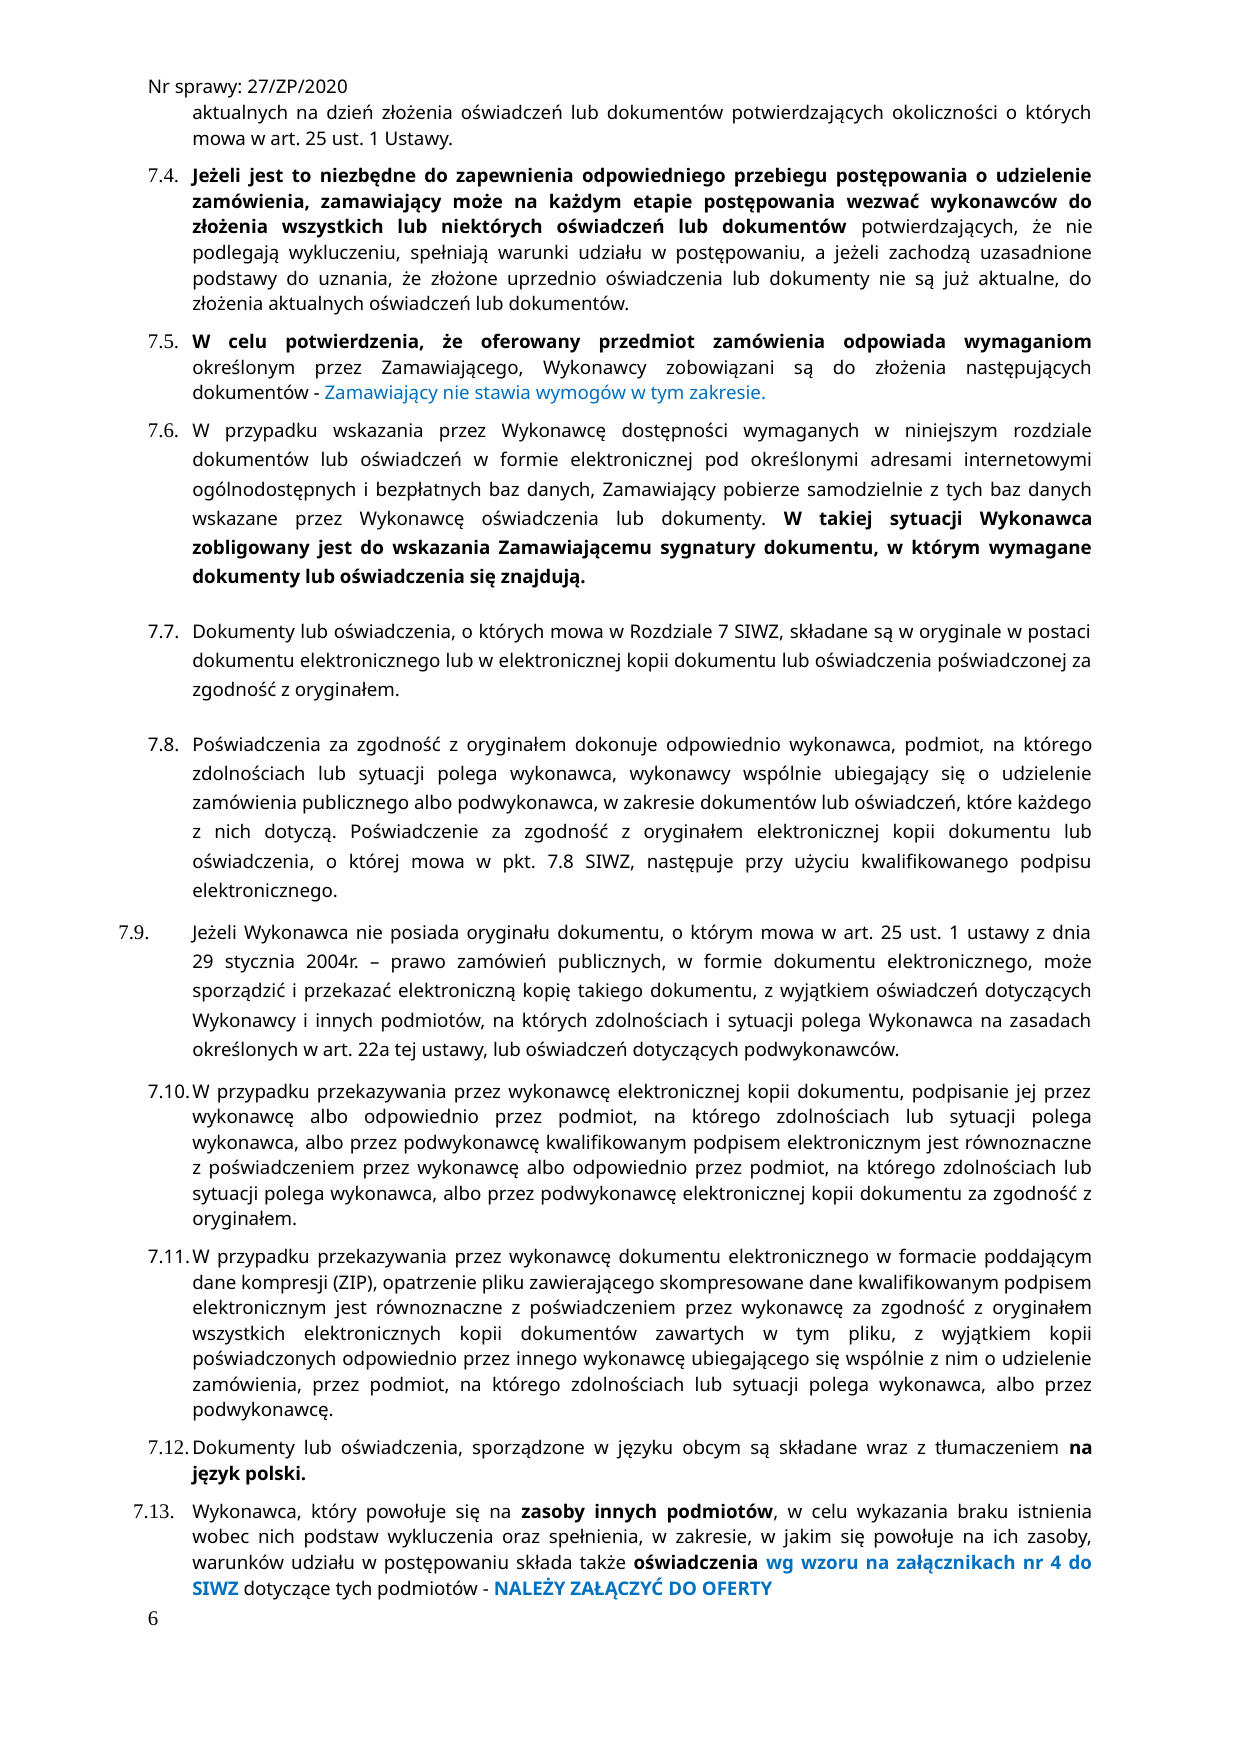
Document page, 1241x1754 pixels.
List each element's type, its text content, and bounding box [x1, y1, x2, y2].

list W przypadku wskazania przez Wykonawcę dostępności wymaganych w niniejszym rozdziale dokumentów lub oświadczeń w formie elektronicznej pod określonymi adresami internetowymi ogólnodostępnych i bezpłatnych baz danych, Zamawiający pobierze samodzielnie z tych baz danych wskazane przez Wykonawcę oświadczenia lub dokumenty. W takiej sytuacji Wykonawca zobligowany jest do wskazania Zamawiającemu sygnatury dokumentu, w którym wymagane dokumenty lub oświadczenia się znajdują. [148, 417, 1093, 589]
list W przypadku przekazywania przez wykonawcę dokumentu elektronicznego w formacie poddającym dane kompresji (ZIP), opatrzenie pliku zawierającego skompresowane dane kwalifikowanym podpisem elektronicznym jest równoznaczne z poświadczeniem przez wykonawcę za zgodność z oryginałem wszystkich elektronicznych kopii dokumentów zawartych w tym pliku, z wyjątkiem kopii poświadczonych odpowiednio przez innego wykonawcę ubiegającego się wspólnie z nim o udzielenie zamówienia, przez podmiot, na którego zdolnościach lub sytuacji polega wykonawca, albo przez podwykonawcę. [148, 1243, 1093, 1422]
list Wykonawca, który powołuje się na zasoby innych podmiotów, w celu wykazania braku istnienia wobec nich podstaw wykluczenia oraz spełnienia, w zakresie, w jakim się powołuje na ich zasoby, warunków udziału w postępowaniu składa także oświadczenia wg wzoru na załącznikach nr 4 do SIWZ dotyczące tych podmiotów - NALEŻY ZAŁĄCZYĆ DO OFERTY [133, 1498, 1093, 1600]
list Poświadczenia za zgodność z oryginałem dokonuje odpowiednio wykonawca, podmiot, na którego zdolnościach lub sytuacji polega wykonawca, wykonawcy wspólnie ubiegający się o udzielenie zamówienia publicznego albo podwykonawca, w zakresie dokumentów lub oświadczeń, które każdego z nich dotyczą. Poświadczenie za zgodność z oryginałem elektronicznej kopii dokumentu lub oświadczenia, o której mowa w pkt. 7.8 SIWZ, następuje przy użyciu kwalifikowanego podpisu elektronicznego. [148, 731, 1093, 903]
list W celu potwierdzenia, że oferowany przedmiot zamówienia odpowiada wymaganiom określonym przez Zamawiającego, Wykonawcy zobowiązani są do złożenia następujących dokumentów - Zamawiający nie stawia wymogów w tym zakresie. [148, 328, 1093, 405]
list aktualnych na dzień złożenia oświadczeń lub dokumentów potwierdzających okoliczności o których mowa w art. 25 ust. 1 Ustawy. [148, 99, 1093, 150]
list Dokumenty lub oświadczenia, o których mowa w Rozdziale 7 SIWZ, składane są w oryginale w postaci dokumentu elektronicznego lub w elektronicznej kopii dokumentu lub oświadczenia poświadczonej za zgodność z oryginałem. [148, 618, 1093, 702]
list Dokumenty lub oświadczenia, sporządzone w języku obcym są składane wraz z tłumaczeniem na język polski. [148, 1435, 1093, 1486]
list Jeżeli jest to niezbędne do zapewnienia odpowiedniego przebiegu postępowania o udzielenie zamówienia, zamawiający może na każdym etapie postępowania wezwać wykonawców do złożenia wszystkich lub niektórych oświadczeń lub dokumentów potwierdzających, że nie podlegają wykluczeniu, spełniają warunki udziału w postępowaniu, a jeżeli zachodzą uzasadnione podstawy do uznania, że złożone uprzednio oświadczenia lub dokumenty nie są już aktualne, do złożenia aktualnych oświadczeń lub dokumentów. [148, 163, 1093, 316]
list W przypadku przekazywania przez wykonawcę elektronicznej kopii dokumentu, podpisanie jej przez wykonawcę albo odpowiednio przez podmiot, na którego zdolnościach lub sytuacji polega wykonawca, albo przez podwykonawcę kwalifikowanym podpisem elektronicznym jest równoznaczne z poświadczeniem przez wykonawcę albo odpowiednio przez podmiot, na którego zdolnościach lub sytuacji polega wykonawca, albo przez podwykonawcę elektronicznej kopii dokumentu za zgodność z oryginałem. [148, 1078, 1093, 1231]
list Jeżeli Wykonawca nie posiada oryginału dokumentu, o którym mowa w art. 25 ust. 1 ustawy z dnia 29 stycznia 2004r. – prawo zamówień publicznych, w formie dokumentu elektronicznego, może sporządzić i przekazać elektroniczną kopię takiego dokumentu, z wyjątkiem oświadczeń dotyczących Wykonawcy i innych podmiotów, na których zdolnościach i sytuacji polega Wykonawca na zasadach określonych w art. 22a tej ustawy, lub oświadczeń dotyczących podwykonawców. [118, 919, 1093, 1062]
